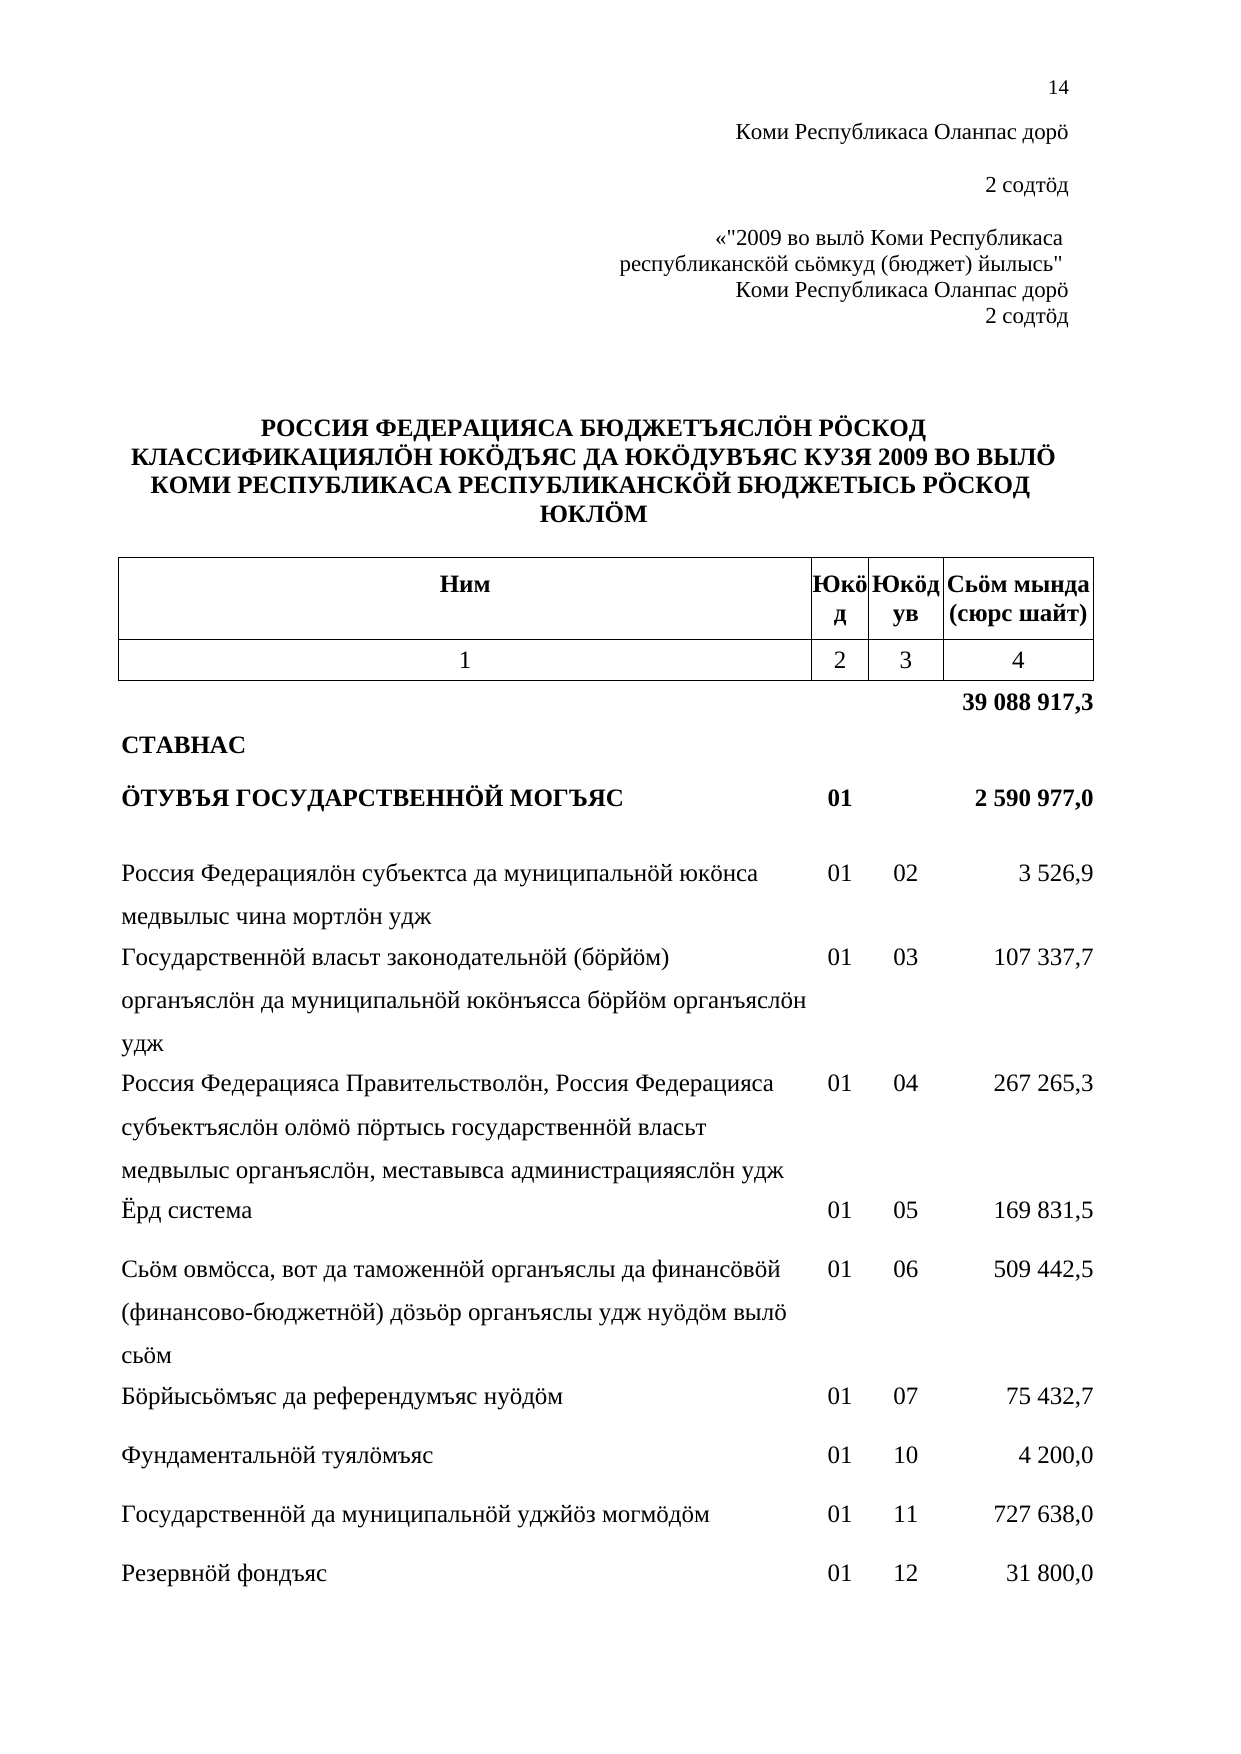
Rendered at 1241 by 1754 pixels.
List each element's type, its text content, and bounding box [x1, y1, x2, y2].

table_cell 107 337,7 [943, 936, 1093, 1063]
table_cell СТАВНАС [118, 681, 812, 765]
table_cell 509 442,5 [943, 1248, 1093, 1375]
table_cell [812, 681, 868, 765]
table_cell 3 [869, 640, 943, 680]
table_cell 06 [868, 1248, 943, 1375]
table_cell 01 [812, 1434, 868, 1493]
table_cell Бöрйысьöмъяс да референдумъяс нуöдöм [118, 1375, 812, 1434]
table_cell 4 [944, 640, 1093, 680]
table_cell 01 [812, 936, 868, 1063]
table_cell [1093, 1434, 1131, 1493]
text 2 содтöд [118, 171, 1069, 197]
text «"2009 во вылö Коми Республикаса [118, 223, 1069, 250]
table_cell 39 088 917,3 [943, 681, 1093, 765]
table_cell 2 590 977,0 [943, 765, 1093, 852]
table_cell 01 [812, 1063, 868, 1189]
table_header [1094, 557, 1131, 639]
text РОССИЯ ФЕДЕРАЦИЯСА БЮДЖЕТЪЯСЛÖН РÖСКОД КЛАССИФИКАЦИЯЛÖН ЮКÖДЪЯС ДА ЮКÖДУВЪЯС КУЗЯ 2009 ВО ВЫЛÖ КОМИ РЕСПУБЛИКАСА РЕСПУБЛИКАНСКÖЙ БЮДЖЕТЫСЬ РÖСКОД [118, 413, 1069, 499]
table_cell 01 [812, 1552, 868, 1592]
text Коми Республикаса Оланпас дорö [118, 118, 1069, 144]
table_cell 07 [868, 1375, 943, 1434]
table_cell 03 [868, 936, 943, 1063]
table_cell 02 [868, 852, 943, 936]
table_cell [1093, 1375, 1131, 1434]
text 2 содтöд [118, 303, 1069, 329]
table_cell [868, 681, 943, 765]
table_cell Ёрд система [118, 1190, 812, 1248]
table_cell [1093, 936, 1131, 1063]
table_cell Сьöм овмöсса, вот да таможеннöй органъяслы да финансöвöй (финансово-бюджетнöй) дöзьöр органъяслы удж нуöдöм вылö сьöм [118, 1248, 812, 1375]
table_cell 11 [868, 1493, 943, 1552]
table_cell [1093, 1552, 1131, 1592]
text ЮКЛÖМ [118, 499, 1069, 528]
table_cell 01 [812, 1248, 868, 1375]
table_cell [1093, 1248, 1131, 1375]
table_cell [1093, 1063, 1131, 1189]
table_cell Россия Федерациялöн субъектса да муниципальнöй юкöнса медвылыс чина мортлöн удж [118, 852, 812, 936]
table_cell 01 [812, 765, 868, 852]
table_cell 169 831,5 [943, 1190, 1093, 1248]
table_cell [1093, 1493, 1131, 1552]
table_cell [868, 765, 943, 852]
table_cell ÖТУВЪЯ ГОСУДАРСТВЕННÖЙ МОГЪЯС [118, 765, 812, 852]
table_cell Государственнöй власьт законодательнöй (бöрйöм) органъяслöн да муниципальнöй юкöнъясса бöрйöм органъяслöн удж [118, 936, 812, 1063]
table_cell 01 [812, 852, 868, 936]
text республиканскöй сьöмкуд (бюджет) йылысь" [118, 250, 1069, 276]
table_cell 31 800,0 [943, 1552, 1093, 1592]
table_cell [1093, 852, 1131, 936]
table_cell 01 [812, 1190, 868, 1248]
table_cell Россия Федерацияса Правительстволöн, Россия Федерацияса субъектъяслöн олöмö пöртысь государственнöй власьт медвылыс органъяслöн, меставывса администрацияяслöн удж [118, 1063, 812, 1189]
table_header Юкöд [812, 558, 868, 639]
table_cell 75 432,7 [943, 1375, 1093, 1434]
table_cell Фундаментальнöй туялöмъяс [118, 1434, 812, 1493]
table_cell 2 [812, 640, 868, 680]
table_cell 01 [812, 1375, 868, 1434]
table_cell 04 [868, 1063, 943, 1189]
table_cell [1094, 639, 1131, 680]
table_cell 01 [812, 1493, 868, 1552]
table_cell 4 200,0 [943, 1434, 1093, 1493]
table_cell [1093, 680, 1131, 765]
table_cell [1093, 765, 1131, 852]
table_cell 3 526,9 [943, 852, 1093, 936]
table_header Ним [119, 558, 811, 639]
table_cell 05 [868, 1190, 943, 1248]
table_cell 1 [119, 640, 811, 680]
table_cell 12 [868, 1552, 943, 1592]
text Коми Республикаса Оланпас дорö [118, 276, 1069, 303]
table_cell 727 638,0 [943, 1493, 1093, 1552]
table_header Сьöм мында (сюрс шайт) [944, 558, 1093, 639]
table_cell 267 265,3 [943, 1063, 1093, 1189]
table_cell 10 [868, 1434, 943, 1493]
table_cell [1093, 1190, 1131, 1248]
table_cell Резервнöй фондъяс [118, 1552, 812, 1592]
table_cell Государственнöй да муниципальнöй уджйöз могмöдöм [118, 1493, 812, 1552]
table_header Юкöдув [869, 558, 943, 639]
